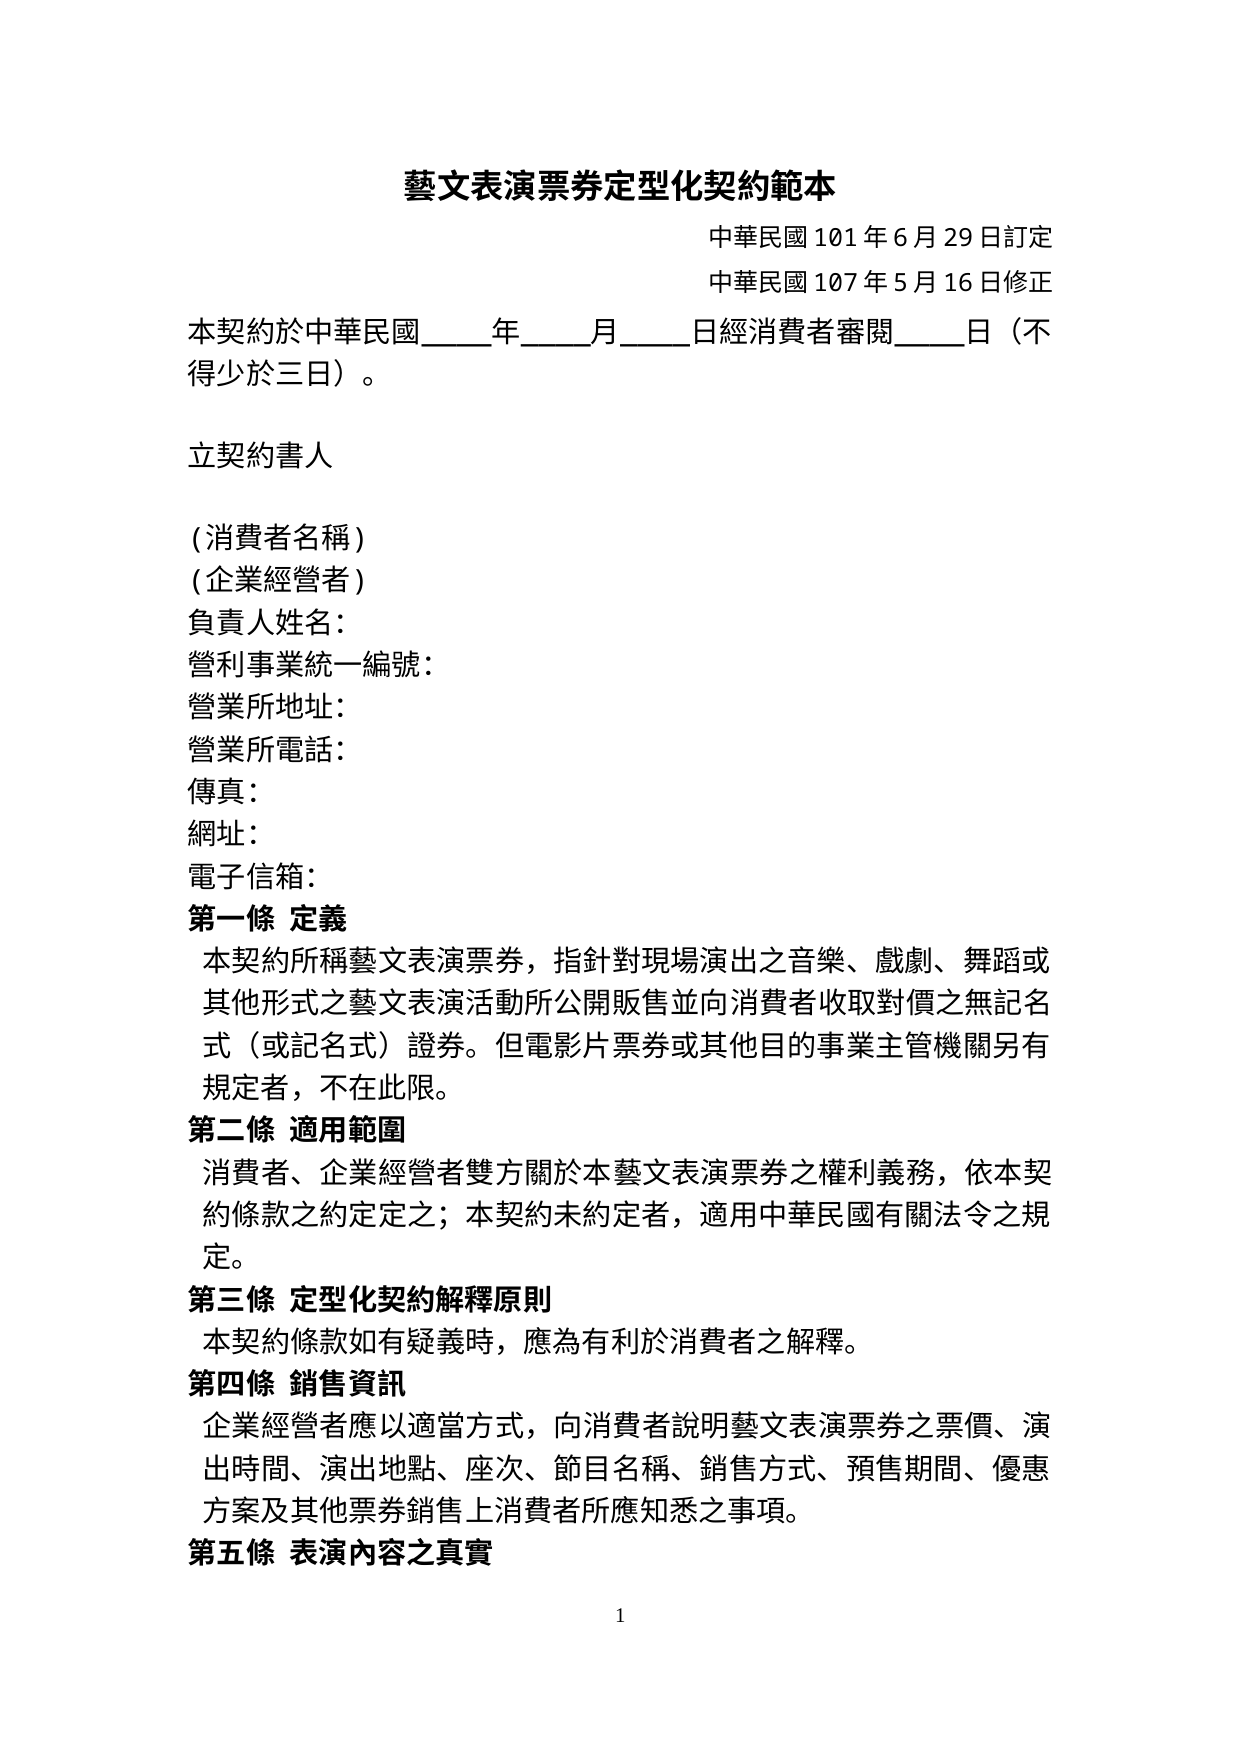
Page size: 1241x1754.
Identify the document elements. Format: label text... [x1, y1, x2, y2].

text 負責人姓名： [187, 599, 1053, 642]
text 中華民國101年6月29日訂定 [187, 217, 1053, 253]
text (企業經營者) [187, 557, 1053, 599]
text 第二條 適用範圍 [187, 1107, 1053, 1149]
text 第一條 定義 [187, 895, 1053, 938]
text 立契約書人 [187, 433, 1053, 475]
text 本契約於中華民國____年____月____日經消費者審閱____日（不得少於三日）。 [187, 308, 1053, 393]
text 本契約所稱藝文表演票券，指針對現場演出之音樂、戲劇、舞蹈或其他形式之藝文表演活動所公開販售並向消費者收取對價之無記名式（或記名式）證券。但電影片票券或其他目的事業主管機關另有規定者，不在此限。 [202, 938, 1053, 1107]
text 第三條 定型化契約解釋原則 [187, 1276, 1053, 1318]
text 企業經營者應以適當方式，向消費者說明藝文表演票券之票價、演出時間、演出地點、座次、節目名稱、銷售方式、預售期間、優惠方案及其他票券銷售上消費者所應知悉之事項。 [202, 1403, 1053, 1530]
text 網址： [187, 811, 1053, 853]
text 營業所電話： [187, 726, 1053, 768]
text 電子信箱： [187, 853, 1053, 895]
text 營業所地址： [187, 684, 1053, 726]
text 消費者、企業經營者雙方關於本藝文表演票券之權利義務，依本契約條款之約定定之；本契約未約定者，適用中華民國有關法令之規定。 [202, 1149, 1053, 1276]
text 藝文表演票券定型化契約範本 [187, 159, 1053, 208]
text 第五條 表演內容之真實 [187, 1530, 1053, 1572]
text (消費者名稱) [187, 514, 1053, 557]
text 本契約條款如有疑義時，應為有利於消費者之解釋。 [202, 1318, 1053, 1361]
text 中華民國107年5月16日修正 [187, 263, 1053, 299]
text 營利事業統一編號： [187, 642, 1053, 684]
text 傳真： [187, 768, 1053, 811]
text 第四條 銷售資訊 [187, 1361, 1053, 1403]
